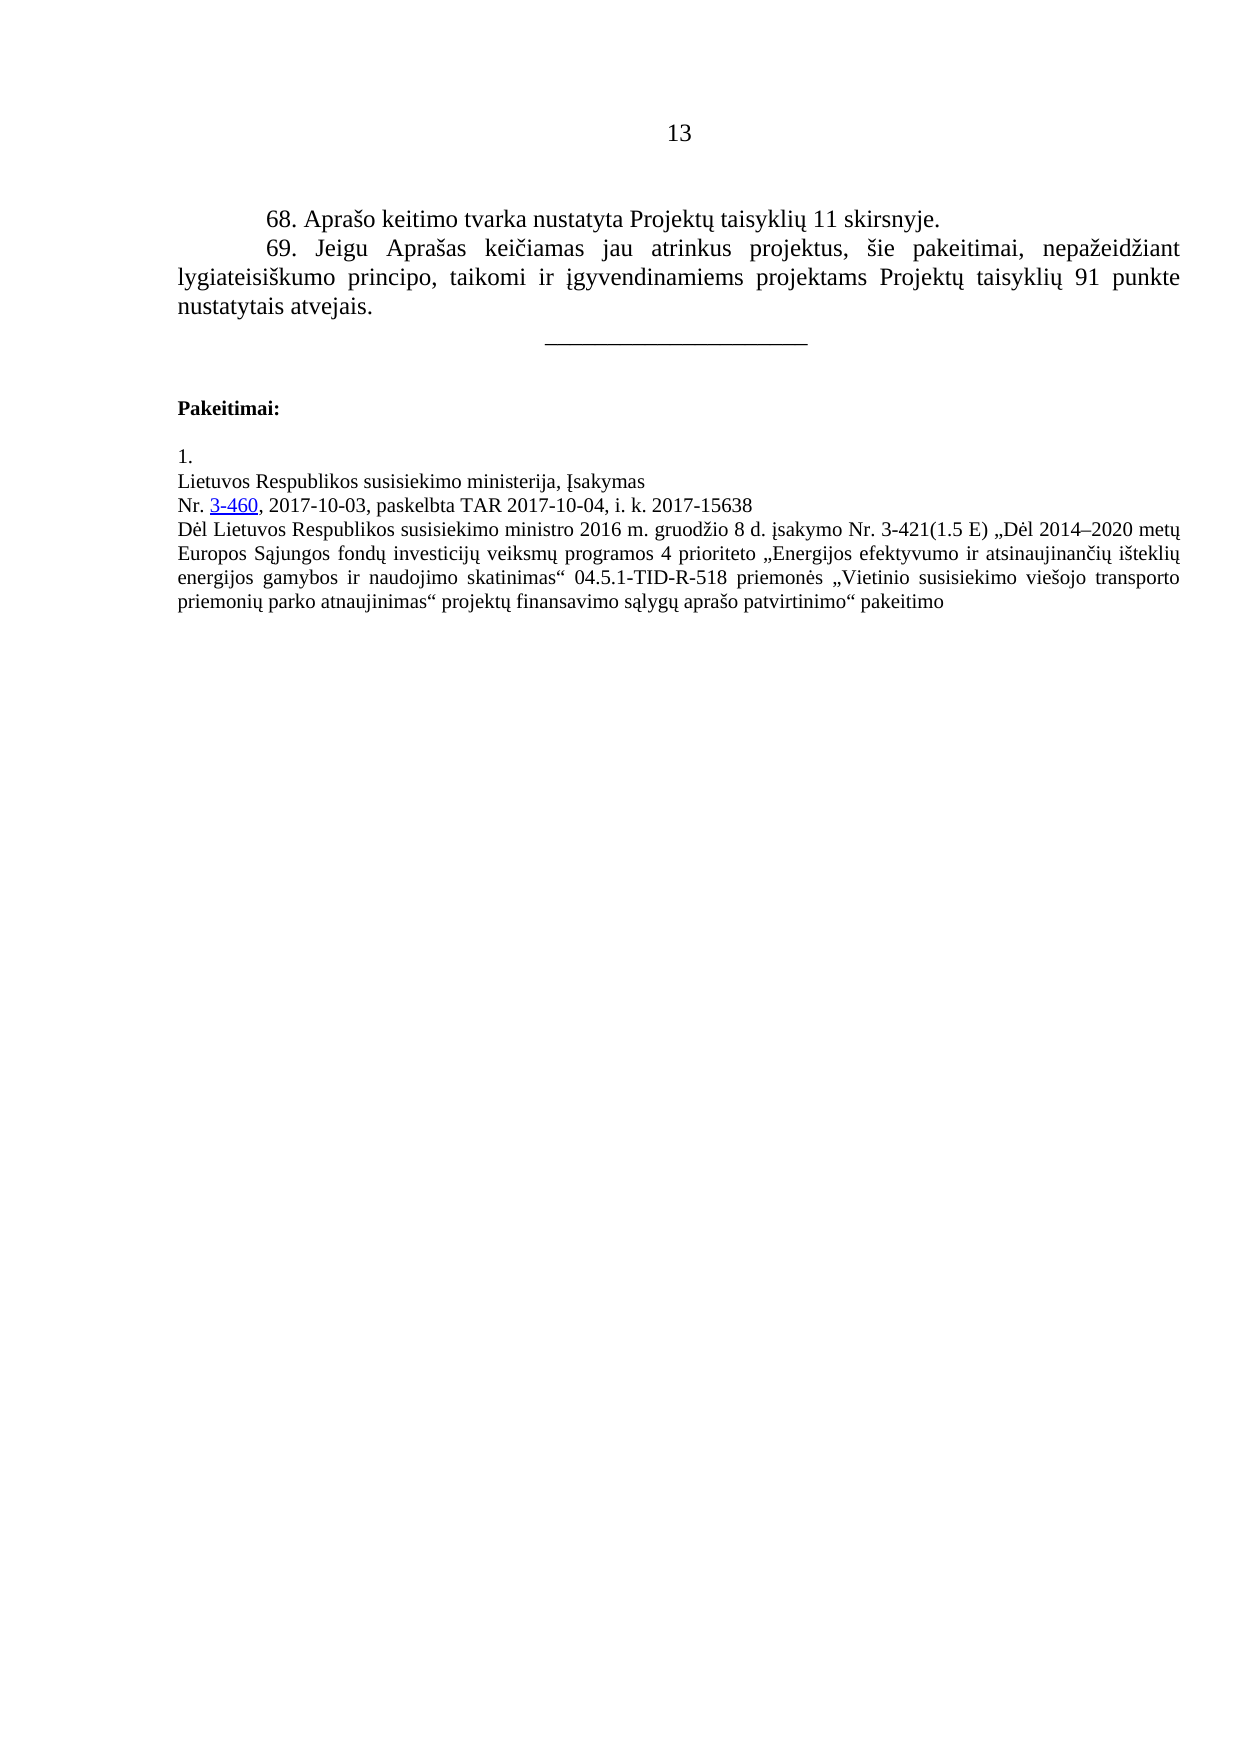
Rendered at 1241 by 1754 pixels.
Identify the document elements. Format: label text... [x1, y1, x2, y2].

text 69. Jeigu Aprašas keičiamas jau atrinkus projektus, šie pakeitimai, nepažeidžiant lygiateisiškumo principo, taikomi ir įgyvendinamiems projektams Projektų taisyklių 91 punkte nustatytais atvejais. [177, 233, 1181, 319]
text 68. Aprašo keitimo tvarka nustatyta Projektų taisyklių 11 skirsnyje. [177, 204, 1181, 233]
text Dėl Lietuvos Respublikos susisiekimo ministro 2016 m. gruodžio 8 d. įsakymo Nr. 3-421(1.5 E) „Dėl 2014–2020 metų Europos Sąjungos fondų investicijų veiksmų programos 4 prioriteto „Energijos efektyvumo ir atsinaujinančių išteklių energijos gamybos ir naudojimo skatinimas“ 04.5.1-TID-R-518 priemonės „Vietinio susisiekimo viešojo transporto priemonių parko atnaujinimas“ projektų finansavimo sąlygų aprašo patvirtinimo“ pakeitimo [177, 517, 1181, 613]
text Pakeitimai: [177, 396, 1181, 420]
text 1. [177, 444, 1181, 468]
text Nr. 3-460, 2017-10-03, paskelbta TAR 2017-10-04, i. k. 2017-15638 [177, 493, 1181, 517]
text _____________________ [177, 319, 1181, 348]
text Lietuvos Respublikos susisiekimo ministerija, Įsakymas [177, 468, 1181, 493]
